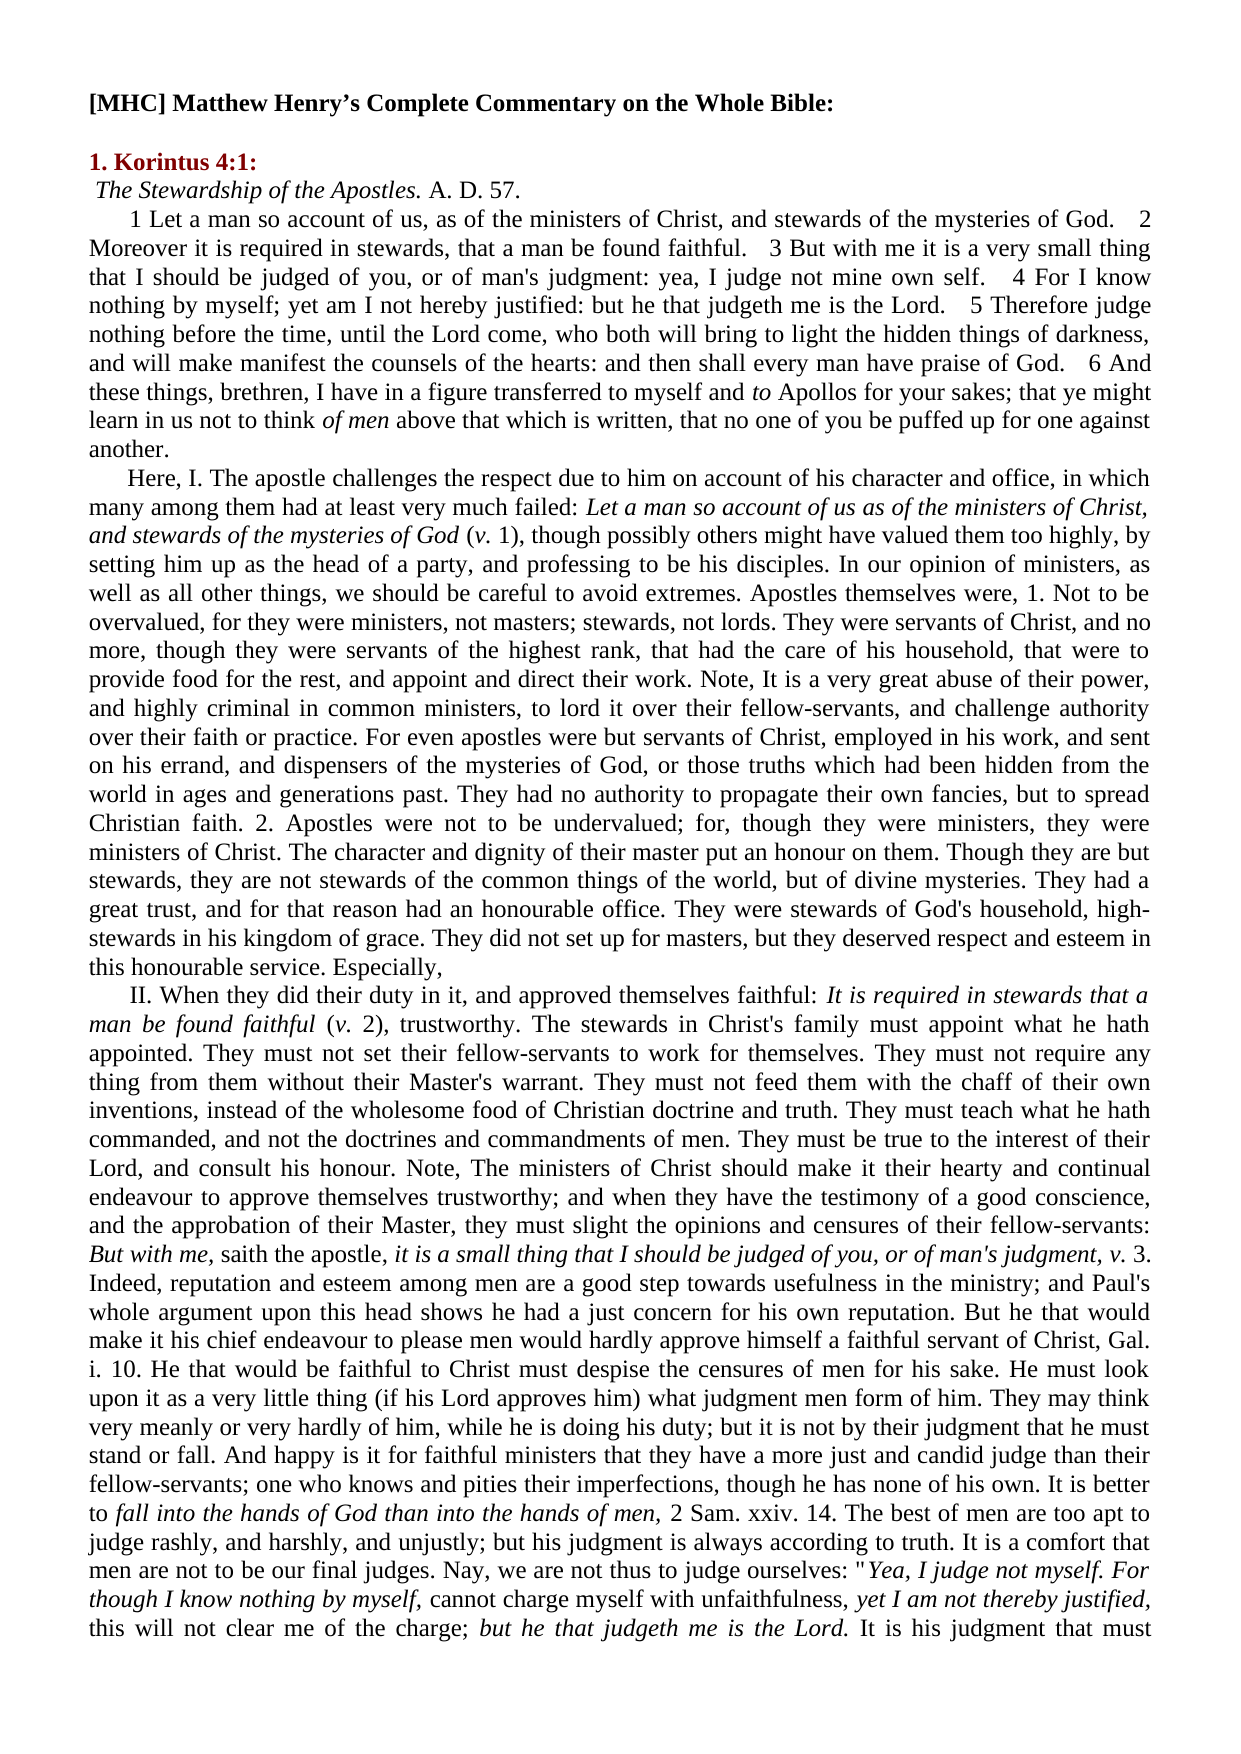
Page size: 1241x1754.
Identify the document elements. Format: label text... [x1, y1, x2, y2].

text The Stewardship of the Apostles. A. D. 57. [88, 176, 1152, 204]
text II. When they did their duty in it, and approved themselves faithful: It is required in stewards that a man be found faithful (v. 2), trustworthy. The stewards in Christ's family must appoint what he hath appointed. They must not set their fellow-servants to work for themselves. They must not require any thing from them without their Master's warrant. They must not feed them with the chaff of their own inventions, instead of the wholesome food of Christian doctrine and truth. They must teach what he hath commanded, and not the doctrines and commandments of men. They must be true to the interest of their Lord, and consult his honour. Note, The ministers of Christ should make it their hearty and continual endeavour to approve themselves trustworthy; and when they have the testimony of a good conscience, and the approbation of their Master, they must slight the opinions and censures of their fellow-servants: But with me, saith the apostle, it is a small thing that I should be judged of you, or of man's judgment, v. 3. Indeed, reputation and esteem among men are a good step towards usefulness in the ministry; and Paul's whole argument upon this head shows he had a just concern for his own reputation. But he that would make it his chief endeavour to please men would hardly approve himself a faithful servant of Christ, Gal. i. 10. He that would be faithful to Christ must despise the censures of men for his sake. He must look upon it as a very little thing (if his Lord approves him) what judgment men form of him. They may think very meanly or very hardly of him, while he is doing his duty; but it is not by their judgment that he must stand or fall. And happy is it for faithful ministers that they have a more just and candid judge than their fellow-servants; one who knows and pities their imperfections, though he has none of his own. It is better to fall into the hands of God than into the hands of men, 2 Sam. xxiv. 14. The best of men are too apt to judge rashly, and harshly, and unjustly; but his judgment is always according to truth. It is a comfort that men are not to be our final judges. Nay, we are not thus to judge ourselves: "Yea, I judge not myself. For though I know nothing by myself, cannot charge myself with unfaithfulness, yet I am not thereby justified, this will not clear me of the charge; but he that judgeth me is the Lord. It is his judgment that must [88, 981, 1152, 1642]
text [MHC] Matthew Henry’s Complete Commentary on the Whole Bible: [88, 88, 1152, 117]
text 1 Let a man so account of us, as of the ministers of Christ, and stewards of the mysteries of God. 2 Moreover it is required in stewards, that a man be found faithful. 3 But with me it is a very small thing that I should be judged of you, or of man's judgment: yea, I judge not mine own self. 4 For I know nothing by myself; yet am I not hereby justified: but he that judgeth me is the Lord. 5 Therefore judge nothing before the time, until the Lord come, who both will bring to light the hidden things of darkness, and will make manifest the counsels of the hearts: and then shall every man have praise of God. 6 And these things, brethren, I have in a figure transferred to myself and to Apollos for your sakes; that ye might learn in us not to think of men above that which is written, that no one of you be puffed up for one against another. [88, 204, 1152, 463]
text Here, I. The apostle challenges the respect due to him on account of his character and office, in which many among them had at least very much failed: Let a man so account of us as of the ministers of Christ, and stewards of the mysteries of God (v. 1), though possibly others might have valued them too highly, by setting him up as the head of a party, and professing to be his disciples. In our opinion of ministers, as well as all other things, we should be careful to avoid extremes. Apostles themselves were, 1. Not to be overvalued, for they were ministers, not masters; stewards, not lords. They were servants of Christ, and no more, though they were servants of the highest rank, that had the care of his household, that were to provide food for the rest, and appoint and direct their work. Note, It is a very great abuse of their power, and highly criminal in common ministers, to lord it over their fellow-servants, and challenge authority over their faith or practice. For even apostles were but servants of Christ, employed in his work, and sent on his errand, and dispensers of the mysteries of God, or those truths which had been hidden from the world in ages and generations past. They had no authority to propagate their own fancies, but to spread Christian faith. 2. Apostles were not to be undervalued; for, though they were ministers, they were ministers of Christ. The character and dignity of their master put an honour on them. Though they are but stewards, they are not stewards of the common things of the world, but of divine mysteries. They had a great trust, and for that reason had an honourable office. They were stewards of God's household, high-stewards in his kingdom of grace. They did not set up for masters, but they deserved respect and esteem in this honourable service. Especially, [88, 463, 1152, 981]
text 1. Korintus 4:1: [88, 147, 1152, 176]
